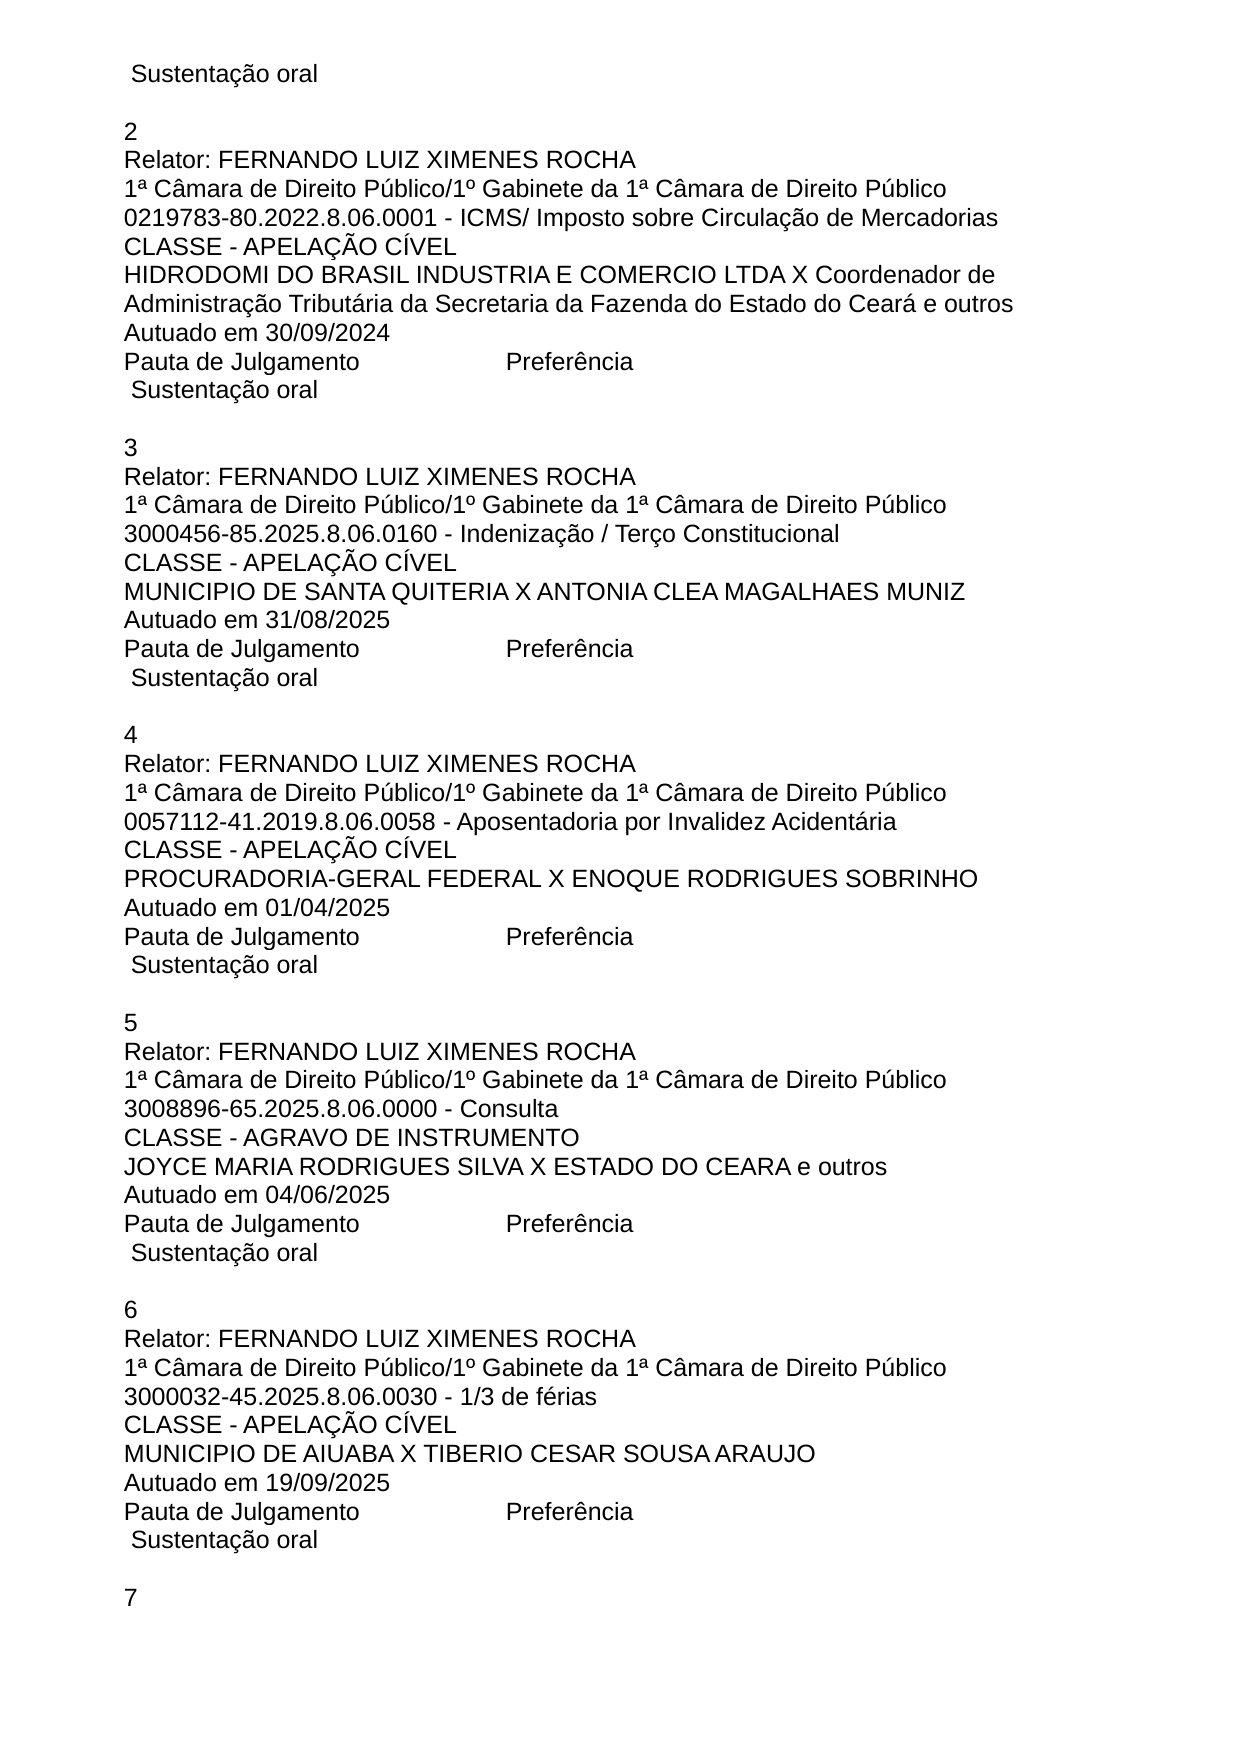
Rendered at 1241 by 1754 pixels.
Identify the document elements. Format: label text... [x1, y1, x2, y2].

text 7 [124, 1583, 1069, 1612]
text Relator: FERNANDO LUIZ XIMENES ROCHA [124, 462, 1069, 490]
text 2 [124, 117, 1069, 145]
text 1ª Câmara de Direito Público/1º Gabinete da 1ª Câmara de Direito Público [124, 174, 1069, 203]
text Sustentação oral [124, 1525, 1069, 1554]
text Relator: FERNANDO LUIZ XIMENES ROCHA [124, 145, 1069, 174]
text Sustentação oral [124, 663, 1069, 692]
text Sustentação oral [124, 1238, 1069, 1267]
text 0057112-41.2019.8.06.0058 - Aposentadoria por Invalidez Acidentária [124, 807, 1069, 835]
text Pauta de Julgamento Preferência [124, 922, 1069, 950]
text 4 [124, 720, 1069, 749]
text 1ª Câmara de Direito Público/1º Gabinete da 1ª Câmara de Direito Público [124, 1353, 1069, 1382]
text 3 [124, 433, 1069, 462]
text Pauta de Julgamento Preferência [124, 1497, 1069, 1525]
text Sustentação oral [124, 375, 1069, 404]
text 1ª Câmara de Direito Público/1º Gabinete da 1ª Câmara de Direito Público [124, 490, 1069, 519]
text CLASSE - APELAÇÃO CÍVEL [124, 835, 1069, 864]
text Pauta de Julgamento Preferência [124, 1209, 1069, 1238]
text 0219783-80.2022.8.06.0001 - ICMS/ Imposto sobre Circulação de Mercadorias [124, 203, 1069, 232]
text Autuado em 31/08/2025 [124, 605, 1069, 634]
text Autuado em 19/09/2025 [124, 1468, 1069, 1497]
text 3008896-65.2025.8.06.0000 - Consulta [124, 1094, 1069, 1123]
text CLASSE - APELAÇÃO CÍVEL [124, 232, 1069, 260]
text CLASSE - AGRAVO DE INSTRUMENTO [124, 1123, 1069, 1152]
text 3000032-45.2025.8.06.0030 - 1/3 de férias [124, 1382, 1069, 1410]
text Sustentação oral [124, 950, 1069, 979]
text Sustentação oral [124, 59, 1069, 88]
text CLASSE - APELAÇÃO CÍVEL [124, 1410, 1069, 1439]
text 6 [124, 1295, 1069, 1324]
text PROCURADORIA-GERAL FEDERAL X ENOQUE RODRIGUES SOBRINHO [124, 864, 1069, 893]
text 1ª Câmara de Direito Público/1º Gabinete da 1ª Câmara de Direito Público [124, 778, 1069, 807]
text MUNICIPIO DE SANTA QUITERIA X ANTONIA CLEA MAGALHAES MUNIZ [124, 577, 1069, 605]
text Autuado em 30/09/2024 [124, 318, 1069, 347]
text Autuado em 04/06/2025 [124, 1180, 1069, 1209]
text Relator: FERNANDO LUIZ XIMENES ROCHA [124, 749, 1069, 778]
text HIDRODOMI DO BRASIL INDUSTRIA E COMERCIO LTDA X Coordenador de Administração Tributária da Secretaria da Fazenda do Estado do Ceará e outros [124, 260, 1069, 318]
text CLASSE - APELAÇÃO CÍVEL [124, 548, 1069, 577]
text Relator: FERNANDO LUIZ XIMENES ROCHA [124, 1037, 1069, 1065]
text 1ª Câmara de Direito Público/1º Gabinete da 1ª Câmara de Direito Público [124, 1065, 1069, 1094]
text Relator: FERNANDO LUIZ XIMENES ROCHA [124, 1324, 1069, 1353]
text JOYCE MARIA RODRIGUES SILVA X ESTADO DO CEARA e outros [124, 1152, 1069, 1180]
text Pauta de Julgamento Preferência [124, 634, 1069, 663]
text 3000456-85.2025.8.06.0160 - Indenização / Terço Constitucional [124, 519, 1069, 548]
text MUNICIPIO DE AIUABA X TIBERIO CESAR SOUSA ARAUJO [124, 1439, 1069, 1468]
text Autuado em 01/04/2025 [124, 893, 1069, 922]
text 5 [124, 1008, 1069, 1037]
text Pauta de Julgamento Preferência [124, 347, 1069, 375]
